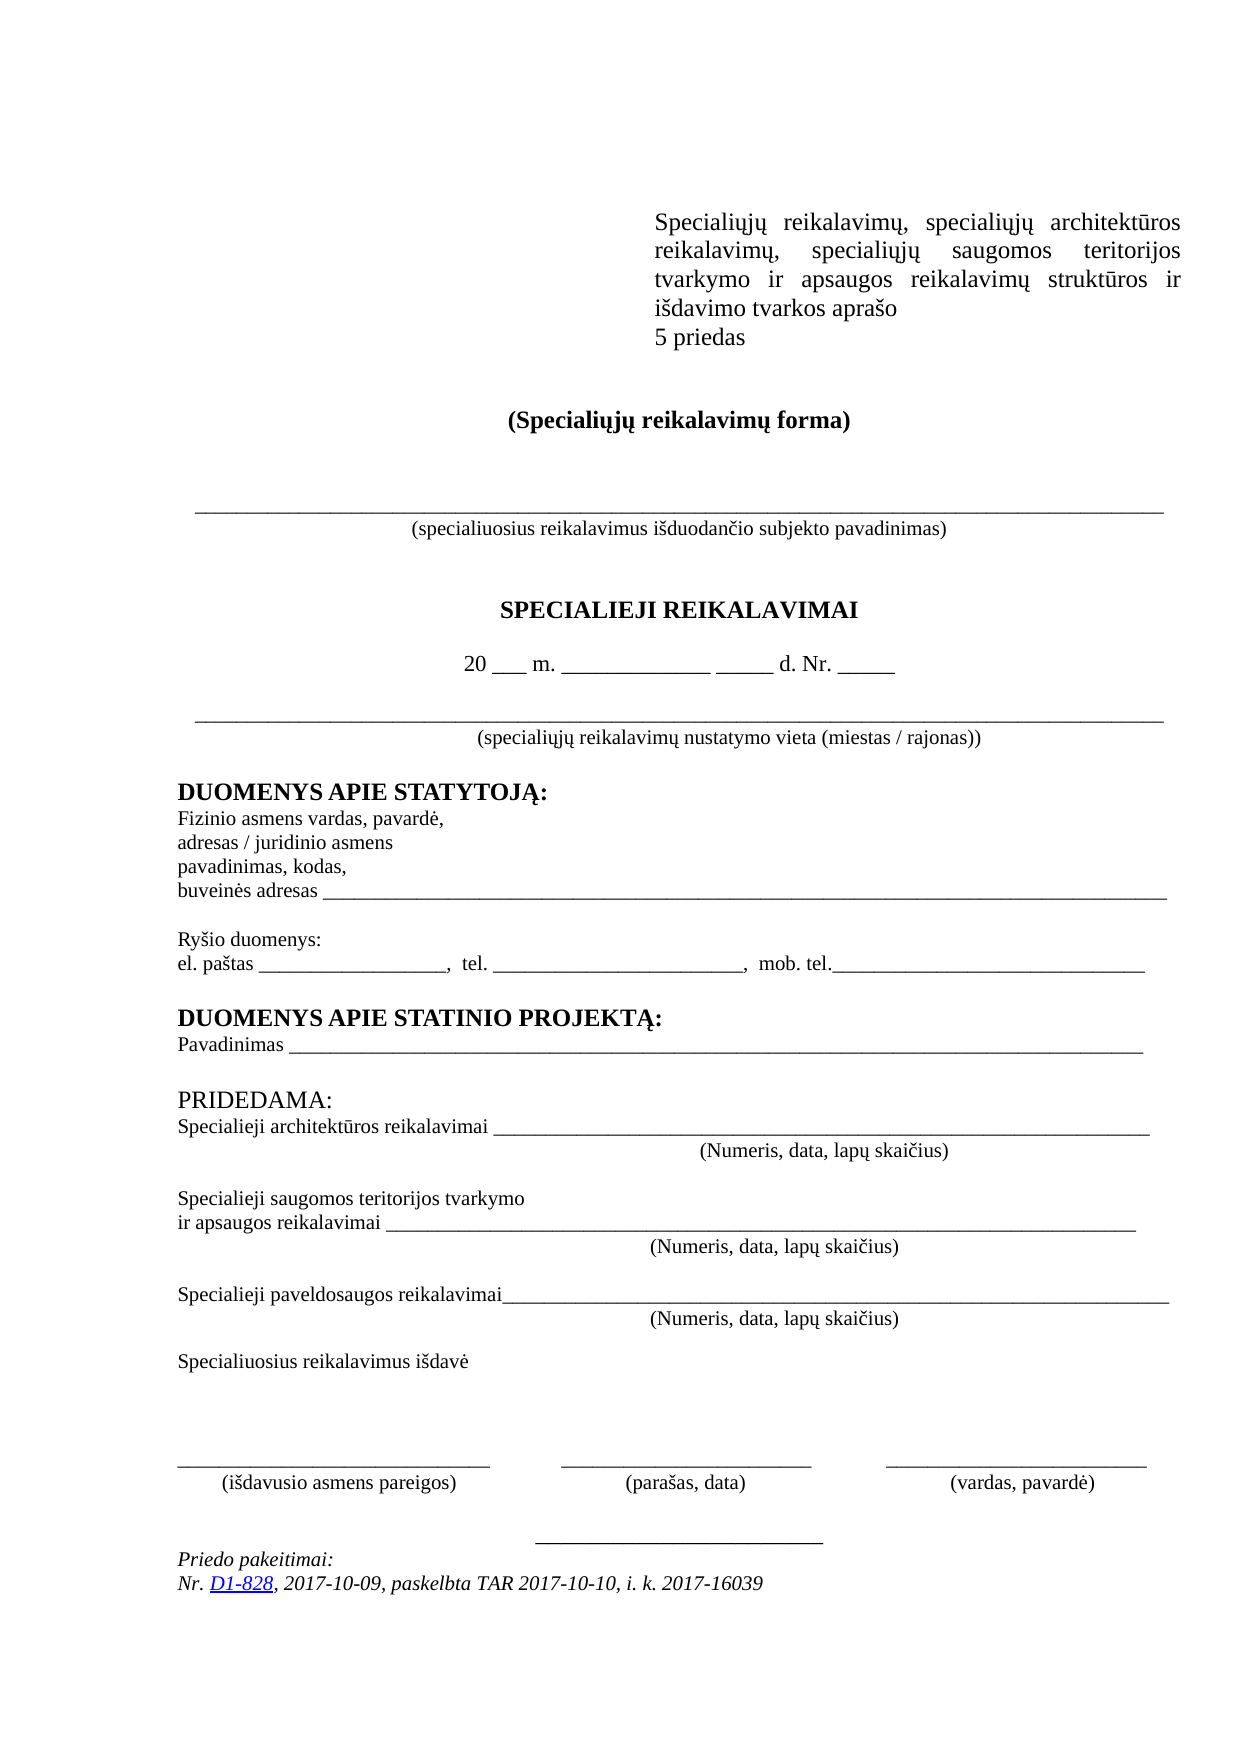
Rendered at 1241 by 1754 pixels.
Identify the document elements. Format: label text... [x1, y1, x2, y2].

text Specialiųjų reikalavimų, specialiųjų architektūros reikalavimų, specialiųjų saugomos teritorijos tvarkymo ir apsaugos reikalavimų struktūros ir išdavimo tvarkos aprašo [654, 207, 1181, 322]
text ir apsaugos reikalavimai ________________________________________________________________________ [177, 1210, 1181, 1234]
text _______________________ [177, 1518, 1181, 1547]
text Pavadinimas __________________________________________________________________________________ [177, 1032, 1181, 1056]
text Specialieji paveldosaugos reikalavimai________________________________________________________________ [177, 1282, 1181, 1306]
text (specialiųjų reikalavimų nustatymo vieta (miestas / rajonas)) [277, 724, 1181, 749]
text Specialieji reikalavimai [177, 595, 1181, 624]
text (Numeris, data, lapų skaičius) [177, 1138, 1181, 1162]
text el. paštas __________________, tel. ________________________, mob. tel.______________________________ [177, 951, 1181, 974]
text (Numeris, data, lapų skaičius) [177, 1306, 1181, 1330]
text Priedo pakeitimai: [177, 1547, 1181, 1571]
text (išdavusio asmens pareigos) (parašas, data) (vardas, pavardė) [177, 1470, 1181, 1494]
text DUOMENYS APIE STATYTOJĄ: [177, 777, 1181, 806]
text pavadinimas, kodas, [177, 854, 1181, 878]
text ______________________________ ________________________ _________________________ [177, 1446, 1181, 1470]
text Nr. D1-828, 2017-10-09, paskelbta TAR 2017-10-10, i. k. 2017-16039 [177, 1571, 1181, 1595]
text DUOMENYS APIE STATINIO PROJEKTĄ: [177, 1003, 1181, 1032]
text Specialieji saugomos teritorijos tvarkymo [177, 1186, 1181, 1210]
text Ryšio duomenys: [177, 926, 1181, 951]
text adresas / juridinio asmens [177, 830, 1181, 854]
text (specialiuosius reikalavimus išduodančio subjekto pavadinimas) [177, 516, 1181, 540]
text Fizinio asmens vardas, pavardė, [177, 806, 1181, 830]
text _____________________________________________________________________________________________ [177, 492, 1181, 516]
text Specialieji architektūros reikalavimai _______________________________________________________________ [177, 1114, 1181, 1138]
text Specialiuosius reikalavimus išdavė [177, 1349, 1181, 1373]
text (Specialiųjų reikalavimų forma) [177, 406, 1181, 434]
text 20 ___ m. _____________ _____ d. Nr. _____ [177, 650, 1181, 676]
text _____________________________________________________________________________________________ [177, 701, 1181, 724]
text buveinės adresas _________________________________________________________________________________ [177, 878, 1181, 902]
text 5 priedas [177, 322, 1152, 350]
text (Numeris, data, lapų skaičius) [177, 1234, 1181, 1258]
text PRIDEDAMA: [177, 1085, 1181, 1114]
